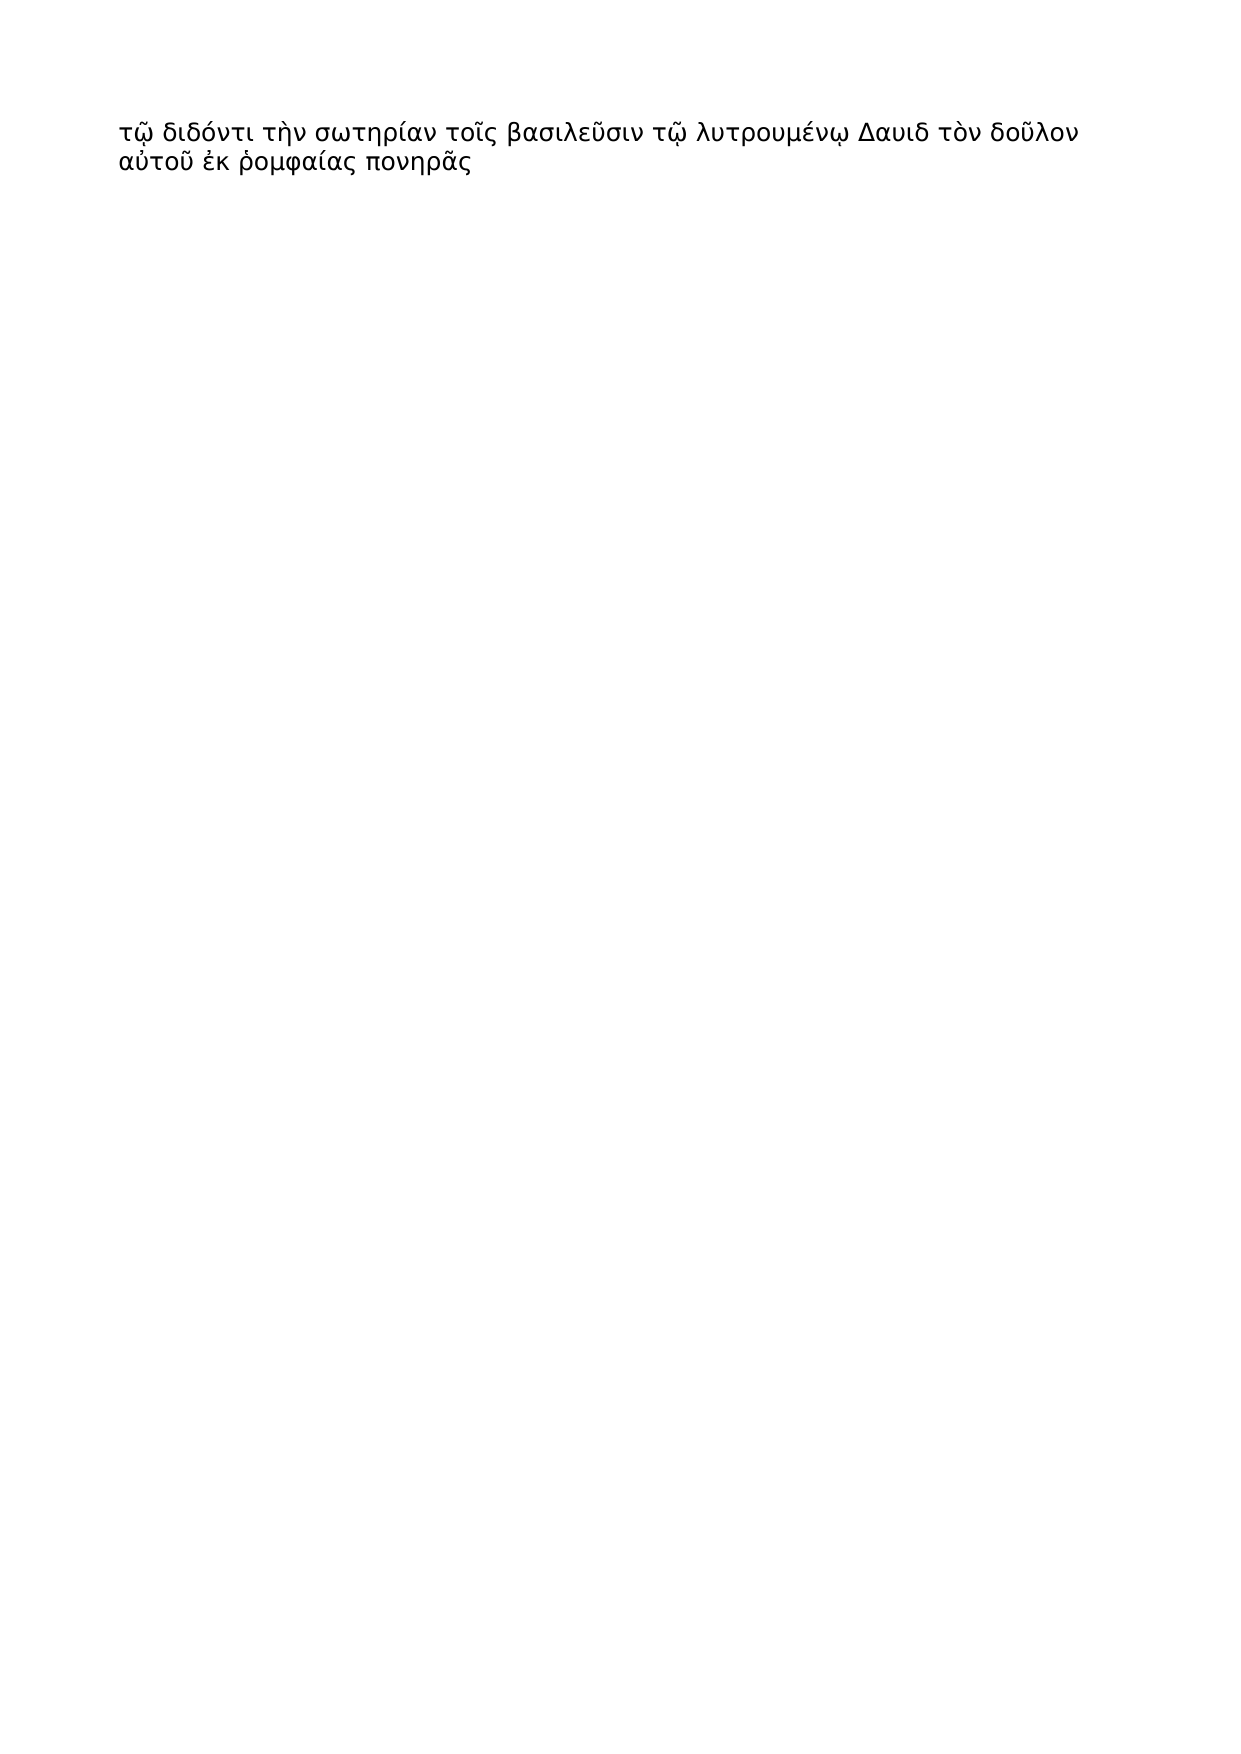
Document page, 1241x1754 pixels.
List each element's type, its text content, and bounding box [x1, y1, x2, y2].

text τῷ διδόντι τὴν σωτηρίαν τοῖς βασιλεῦσιν τῷ λυτρουμένῳ Δαυιδ τὸν δοῦλον αὐτοῦ ἐκ ῥομφαίας πονηρᾶς [118, 118, 1122, 176]
